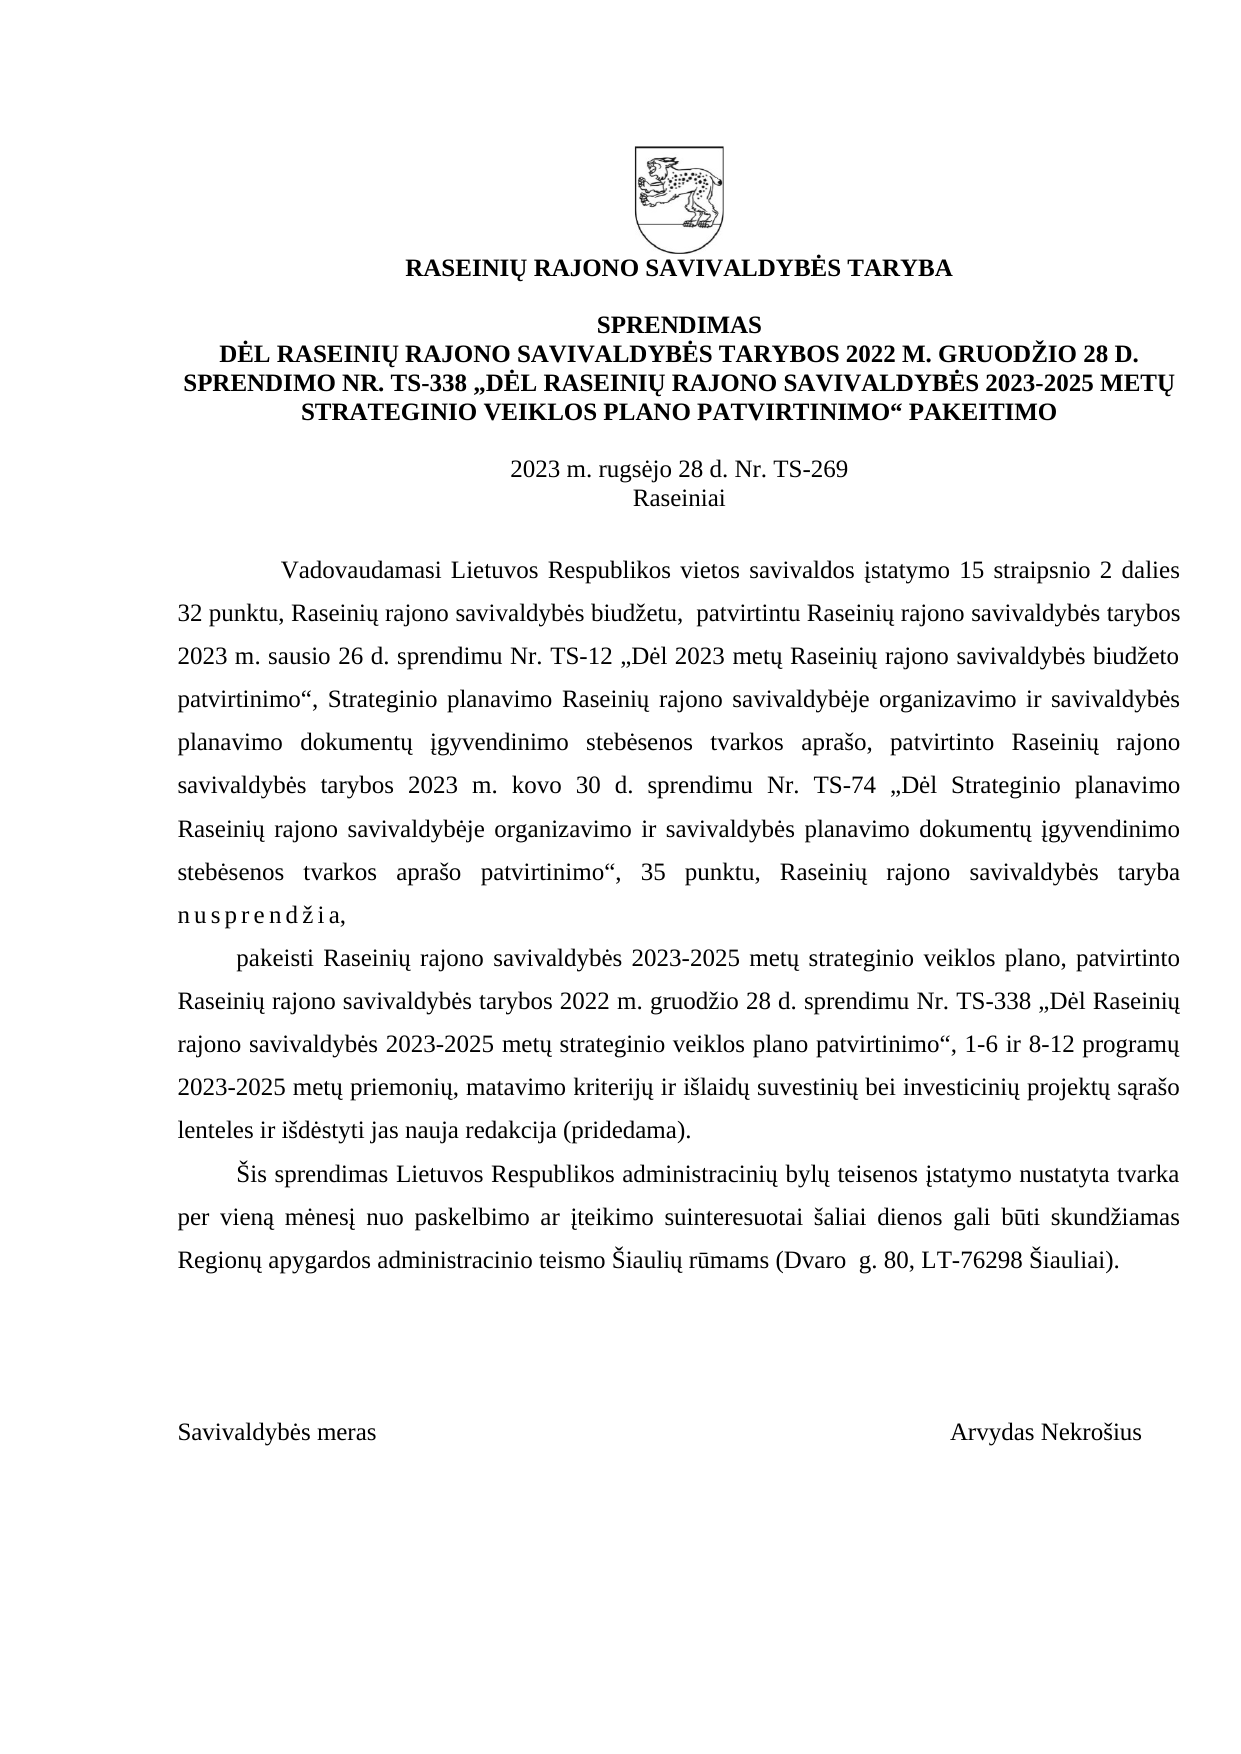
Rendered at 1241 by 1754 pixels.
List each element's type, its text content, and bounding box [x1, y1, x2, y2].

text Vadovaudamasi Lietuvos Respublikos vietos savivaldos įstatymo 15 straipsnio 2 dalies 32 punktu, Raseinių rajono savivaldybės biudžetu, patvirtintu Raseinių rajono savivaldybės tarybos 2023 m. sausio 26 d. sprendimu Nr. TS-12 „Dėl 2023 metų Raseinių rajono savivaldybės biudžeto patvirtinimo“, Strateginio planavimo Raseinių rajono savivaldybėje organizavimo ir savivaldybės planavimo dokumentų įgyvendinimo stebėsenos tvarkos aprašo, patvirtinto Raseinių rajono savivaldybės tarybos 2023 m. kovo 30 d. sprendimu Nr. TS-74 „Dėl Strateginio planavimo Raseinių rajono savivaldybėje organizavimo ir savivaldybės planavimo dokumentų įgyvendinimo stebėsenos tvarkos aprašo patvirtinimo“, 35 punktu, Raseinių rajono savivaldybės taryba nusprendžia, [177, 555, 1181, 929]
text RASEINIŲ RAJONO SAVIVALDYBĖS TARYBA [177, 253, 1181, 282]
text pakeisti Raseinių rajono savivaldybės 2023-2025 metų strateginio veiklos plano, patvirtinto Raseinių rajono savivaldybės tarybos 2022 m. gruodžio 28 d. sprendimu Nr. TS-338 „Dėl Raseinių rajono savivaldybės 2023-2025 metų strateginio veiklos plano patvirtinimo“, 1-6 ir 8-12 programų 2023-2025 metų priemonių, matavimo kriterijų ir išlaidų suvestinių bei investicinių projektų sąrašo lenteles ir išdėstyti jas nauja redakcija (pridedama). [177, 943, 1181, 1144]
text Šis sprendimas Lietuvos Respublikos administracinių bylų teisenos įstatymo nustatyta tvarka per vieną mėnesį nuo paskelbimo ar įteikimo suinteresuotai šaliai dienos gali būti skundžiamas Regionų apygardos administracinio teismo Šiaulių rūmams (Dvaro g. 80, LT-76298 Šiauliai). [177, 1159, 1181, 1274]
text 2023 m. rugsėjo 28 d. Nr. TS-269 [177, 454, 1181, 483]
text Raseiniai [177, 483, 1181, 512]
text Dėl RASEINIŲ RAJONO SAVIVALDYBĖS TARYBOS 2022 m. GRUODŽIO 28 d. sprendimo nr. TS-338 „dėl raseinių rajono savivaldybės 2023-2025 metų strateginio veiklos plano patvirtinimo“ paKEITIMo [177, 339, 1181, 426]
text SPRENDIMAS [177, 311, 1181, 339]
text Savivaldybės meras Arvydas Nekrošius [177, 1417, 1181, 1446]
